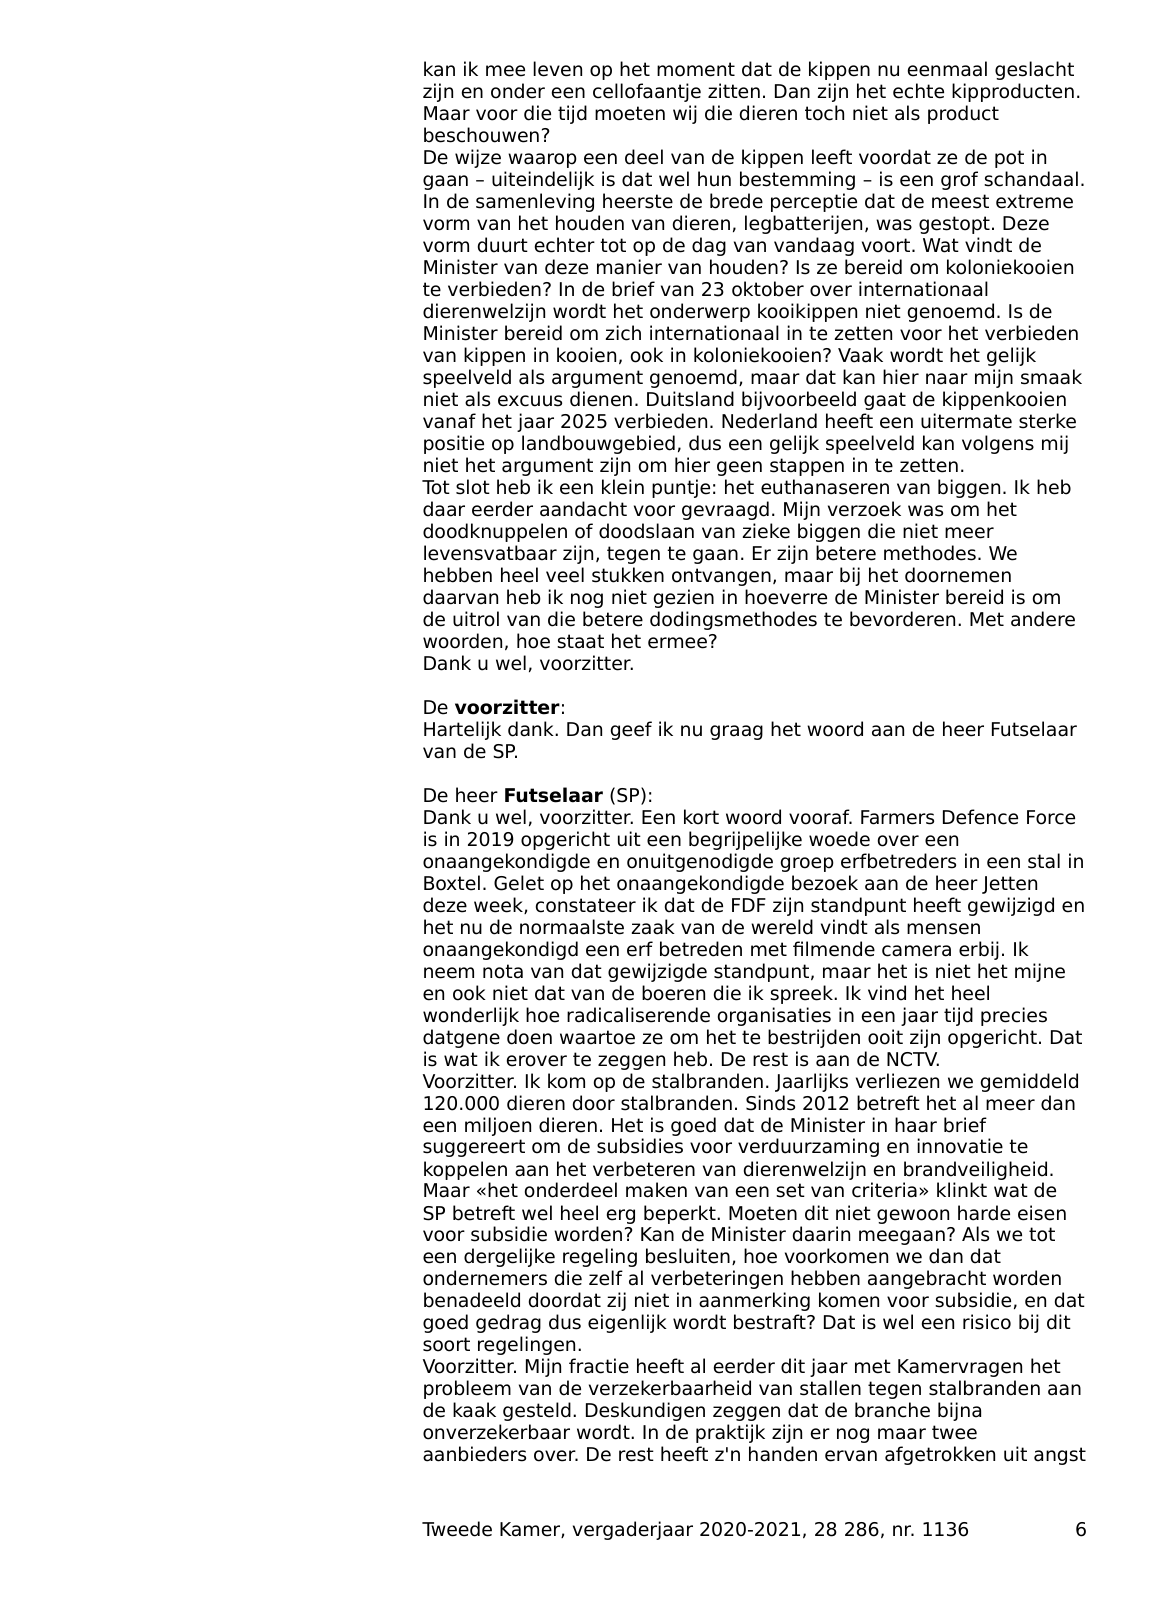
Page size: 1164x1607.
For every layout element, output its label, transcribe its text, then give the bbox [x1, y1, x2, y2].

text Dank u wel, voorzitter. Een kort woord vooraf. Farmers Defence Force is in 2019 opgericht uit een begrijpelijke woede over een onaangekondigde en onuitgenodigde groep erfbetreders in een stal in Boxtel. Gelet op het onaangekondigde bezoek aan de heer Jetten deze week, constateer ik dat de FDF zijn standpunt heeft gewijzigd en het nu de normaalste zaak van de wereld vindt als mensen onaangekondigd een erf betreden met filmende camera erbij. Ik neem nota van dat gewijzigde standpunt, maar het is niet het mijne en ook niet dat van de boeren die ik spreek. Ik vind het heel wonderlijk hoe radicaliserende organisaties in een jaar tijd precies datgene doen waartoe ze om het te bestrijden ooit zijn opgericht. Dat is wat ik erover te zeggen heb. De rest is aan de NCTV. [422, 807, 1087, 1071]
text Hartelijk dank. Dan geef ik nu graag het woord aan de heer Futselaar van de SP. [422, 719, 1087, 763]
text Tot slot heb ik een klein puntje: het euthanaseren van biggen. Ik heb daar eerder aandacht voor gevraagd. Mijn verzoek was om het doodknuppelen of doodslaan van zieke biggen die niet meer levensvatbaar zijn, tegen te gaan. Er zijn betere methodes. We hebben heel veel stukken ontvangen, maar bij het doornemen daarvan heb ik nog niet gezien in hoeverre de Minister bereid is om de uitrol van die betere dodingsmethodes te bevorderen. Met andere woorden, hoe staat het ermee? [422, 477, 1087, 652]
text kan ik mee leven op het moment dat de kippen nu eenmaal geslacht zijn en onder een cellofaantje zitten. Dan zijn het echte kipproducten. Maar voor die tijd moeten wij die dieren toch niet als product beschouwen? [422, 59, 1087, 147]
text De voorzitter: [422, 697, 1087, 719]
text De wijze waarop een deel van de kippen leeft voordat ze de pot in gaan – uiteindelijk is dat wel hun bestemming – is een grof schandaal. In de samenleving heerste de brede perceptie dat de meest extreme vorm van het houden van dieren, legbatterijen, was gestopt. Deze vorm duurt echter tot op de dag van vandaag voort. Wat vindt de Minister van deze manier van houden? Is ze bereid om koloniekooien te verbieden? In de brief van 23 oktober over internationaal dierenwelzijn wordt het onderwerp kooikippen niet genoemd. Is de Minister bereid om zich internationaal in te zetten voor het verbieden van kippen in kooien, ook in koloniekooien? Vaak wordt het gelijk speelveld als argument genoemd, maar dat kan hier naar mijn smaak niet als excuus dienen. Duitsland bijvoorbeeld gaat de kippenkooien vanaf het jaar 2025 verbieden. Nederland heeft een uitermate sterke positie op landbouwgebied, dus een gelijk speelveld kan volgens mij niet het argument zijn om hier geen stappen in te zetten. [422, 147, 1087, 477]
text Voorzitter. Ik kom op de stalbranden. Jaarlijks verliezen we gemiddeld 120.000 dieren door stalbranden. Sinds 2012 betreft het al meer dan een miljoen dieren. Het is goed dat de Minister in haar brief suggereert om de subsidies voor verduurzaming en innovatie te koppelen aan het verbeteren van dierenwelzijn en brandveiligheid. Maar «het onderdeel maken van een set van criteria» klinkt wat de SP betreft wel heel erg beperkt. Moeten dit niet gewoon harde eisen voor subsidie worden? Kan de Minister daarin meegaan? Als we tot een dergelijke regeling besluiten, hoe voorkomen we dan dat ondernemers die zelf al verbeteringen hebben aangebracht worden benadeeld doordat zij niet in aanmerking komen voor subsidie, en dat goed gedrag dus eigenlijk wordt bestraft? Dat is wel een risico bij dit soort regelingen. [422, 1071, 1087, 1356]
text Dank u wel, voorzitter. [422, 652, 1087, 674]
text Voorzitter. Mijn fractie heeft al eerder dit jaar met Kamervragen het probleem van de verzekerbaarheid van stallen tegen stalbranden aan de kaak gesteld. Deskundigen zeggen dat de branche bijna onverzekerbaar wordt. In de praktijk zijn er nog maar twee aanbieders over. De rest heeft z'n handen ervan afgetrokken uit angst [422, 1356, 1087, 1466]
text De heer Futselaar (SP): [422, 785, 1087, 807]
